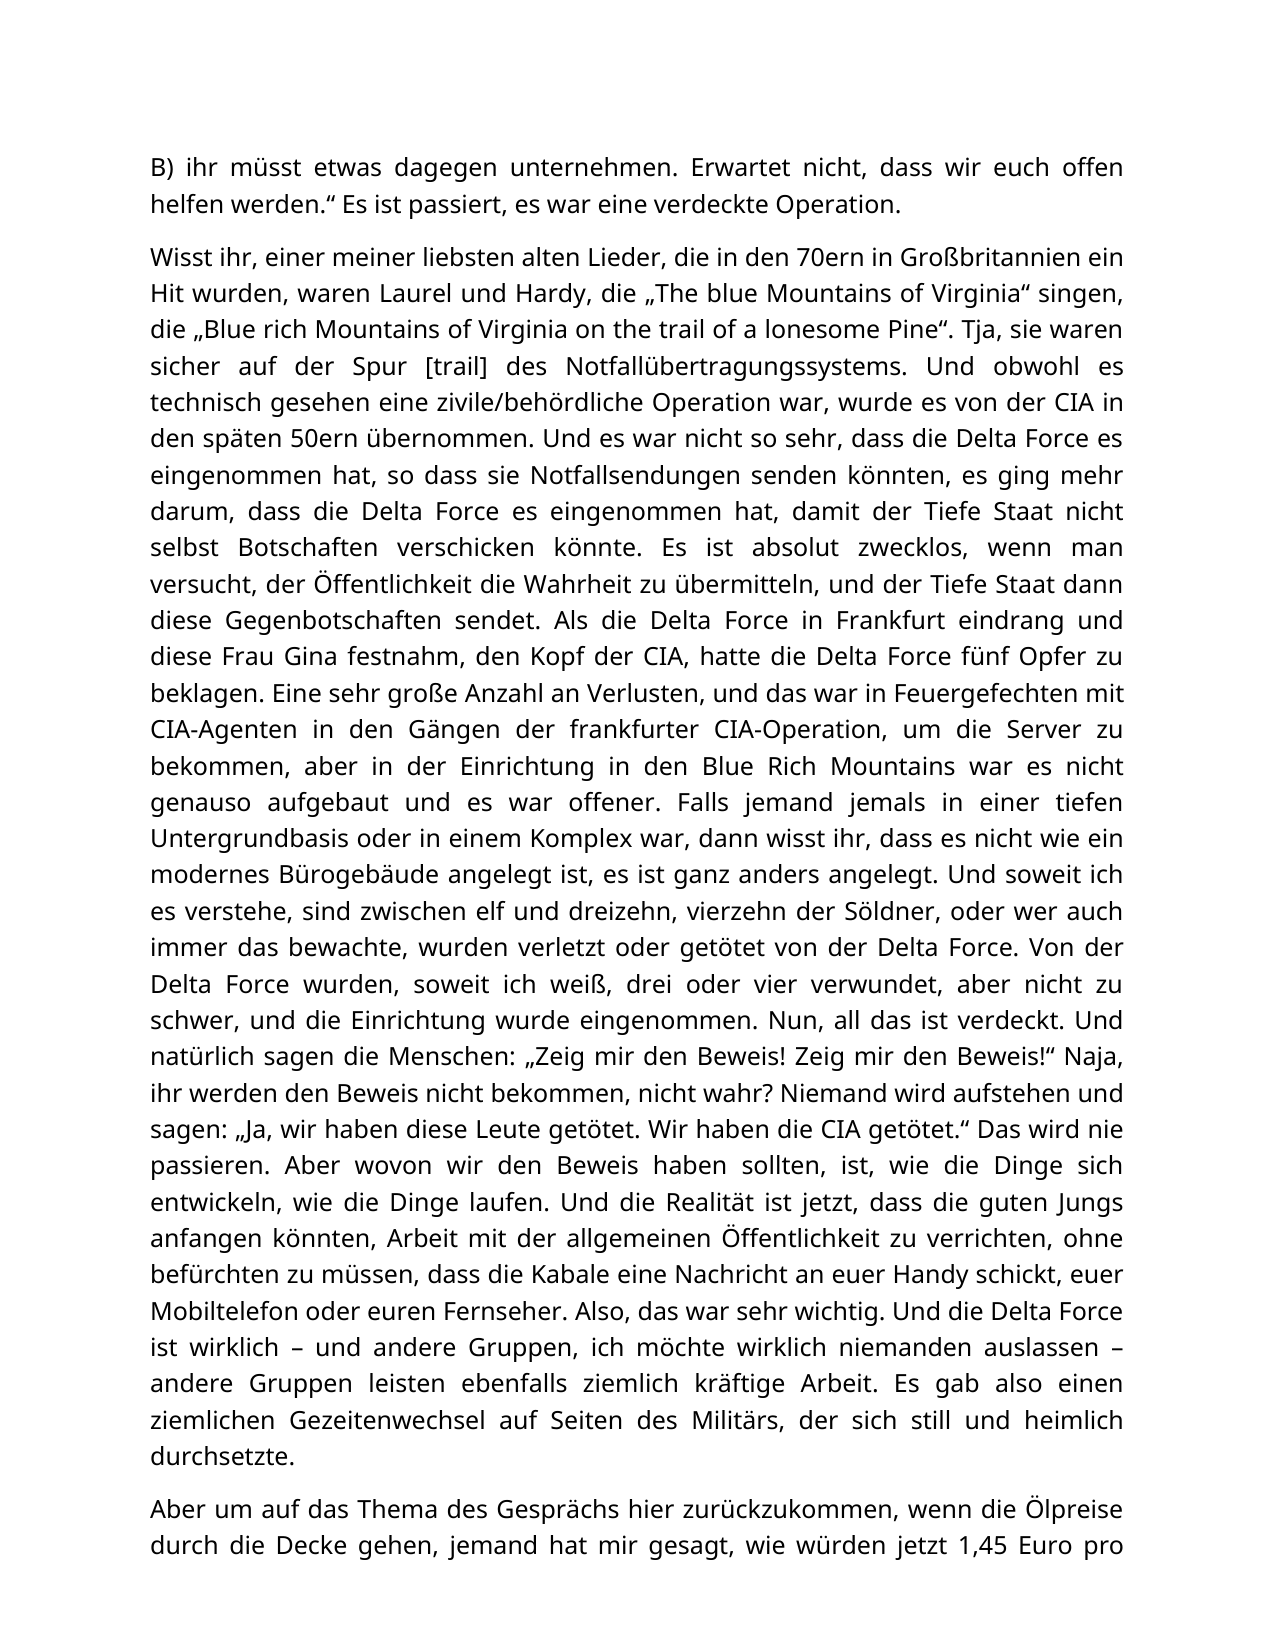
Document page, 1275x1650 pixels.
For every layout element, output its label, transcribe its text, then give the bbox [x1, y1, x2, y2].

text Aber um auf das Thema des Gesprächs hier zurückzukommen, wenn die Ölpreise durch die Decke gehen, jemand hat mir gesagt, wie würden jetzt 1,45 Euro pro [150, 1492, 1125, 1562]
text Wisst ihr, einer meiner liebsten alten Lieder, die in den 70ern in Großbritannien ein Hit wurden, waren Laurel und Hardy, die „The blue Mountains of Virginia“ singen, die „Blue rich Mountains of Virginia on the trail of a lonesome Pine“. Tja, sie waren sicher auf der Spur [trail] des Notfallübertragungssystems. Und obwohl es technisch gesehen eine zivile/behördliche Operation war, wurde es von der CIA in den späten 50ern übernommen. Und es war nicht so sehr, dass die Delta Force es eingenommen hat, so dass sie Notfallsendungen senden könnten, es ging mehr darum, dass die Delta Force es eingenommen hat, damit der Tiefe Staat nicht selbst Botschaften verschicken könnte. Es ist absolut zwecklos, wenn man versucht, der Öffentlichkeit die Wahrheit zu übermitteln, und der Tiefe Staat dann diese Gegenbotschaften sendet. Als die Delta Force in Frankfurt eindrang und diese Frau Gina festnahm, den Kopf der CIA, hatte die Delta Force fünf Opfer zu beklagen. Eine sehr große Anzahl an Verlusten, und das war in Feuergefechten mit CIA-Agenten in den Gängen der frankfurter CIA-Operation, um die Server zu bekommen, aber in der Einrichtung in den Blue Rich Mountains war es nicht genauso aufgebaut und es war offener. Falls jemand jemals in einer tiefen Untergrundbasis oder in einem Komplex war, dann wisst ihr, dass es nicht wie ein modernes Bürogebäude angelegt ist, es ist ganz anders angelegt. Und soweit ich es verstehe, sind zwischen elf und dreizehn, vierzehn der Söldner, oder wer auch immer das bewachte, wurden verletzt oder getötet von der Delta Force. Von der Delta Force wurden, soweit ich weiß, drei oder vier verwundet, aber nicht zu schwer, und die Einrichtung wurde eingenommen. Nun, all das ist verdeckt. Und natürlich sagen die Menschen: „Zeig mir den Beweis! Zeig mir den Beweis!“ Naja, ihr werden den Beweis nicht bekommen, nicht wahr? Niemand wird aufstehen und sagen: „Ja, wir haben diese Leute getötet. Wir haben die CIA getötet.“ Das wird nie passieren. Aber wovon wir den Beweis haben sollten, ist, wie die Dinge sich entwickeln, wie die Dinge laufen. Und die Realität ist jetzt, dass die guten Jungs anfangen könnten, Arbeit mit der allgemeinen Öffentlichkeit zu verrichten, ohne befürchten zu müssen, dass die Kabale eine Nachricht an euer Handy schickt, euer Mobiltelefon oder euren Fernseher. Also, das war sehr wichtig. Und die Delta Force ist wirklich – und andere Gruppen, ich möchte wirklich niemanden auslassen – andere Gruppen leisten ebenfalls ziemlich kräftige Arbeit. Es gab also einen ziemlichen Gezeitenwechsel auf Seiten des Militärs, der sich still und heimlich durchsetzte. [150, 239, 1125, 1473]
text B) ihr müsst etwas dagegen unternehmen. Erwartet nicht, dass wir euch offen helfen werden.“ Es ist passiert, es war eine verdeckte Operation. [150, 150, 1125, 220]
